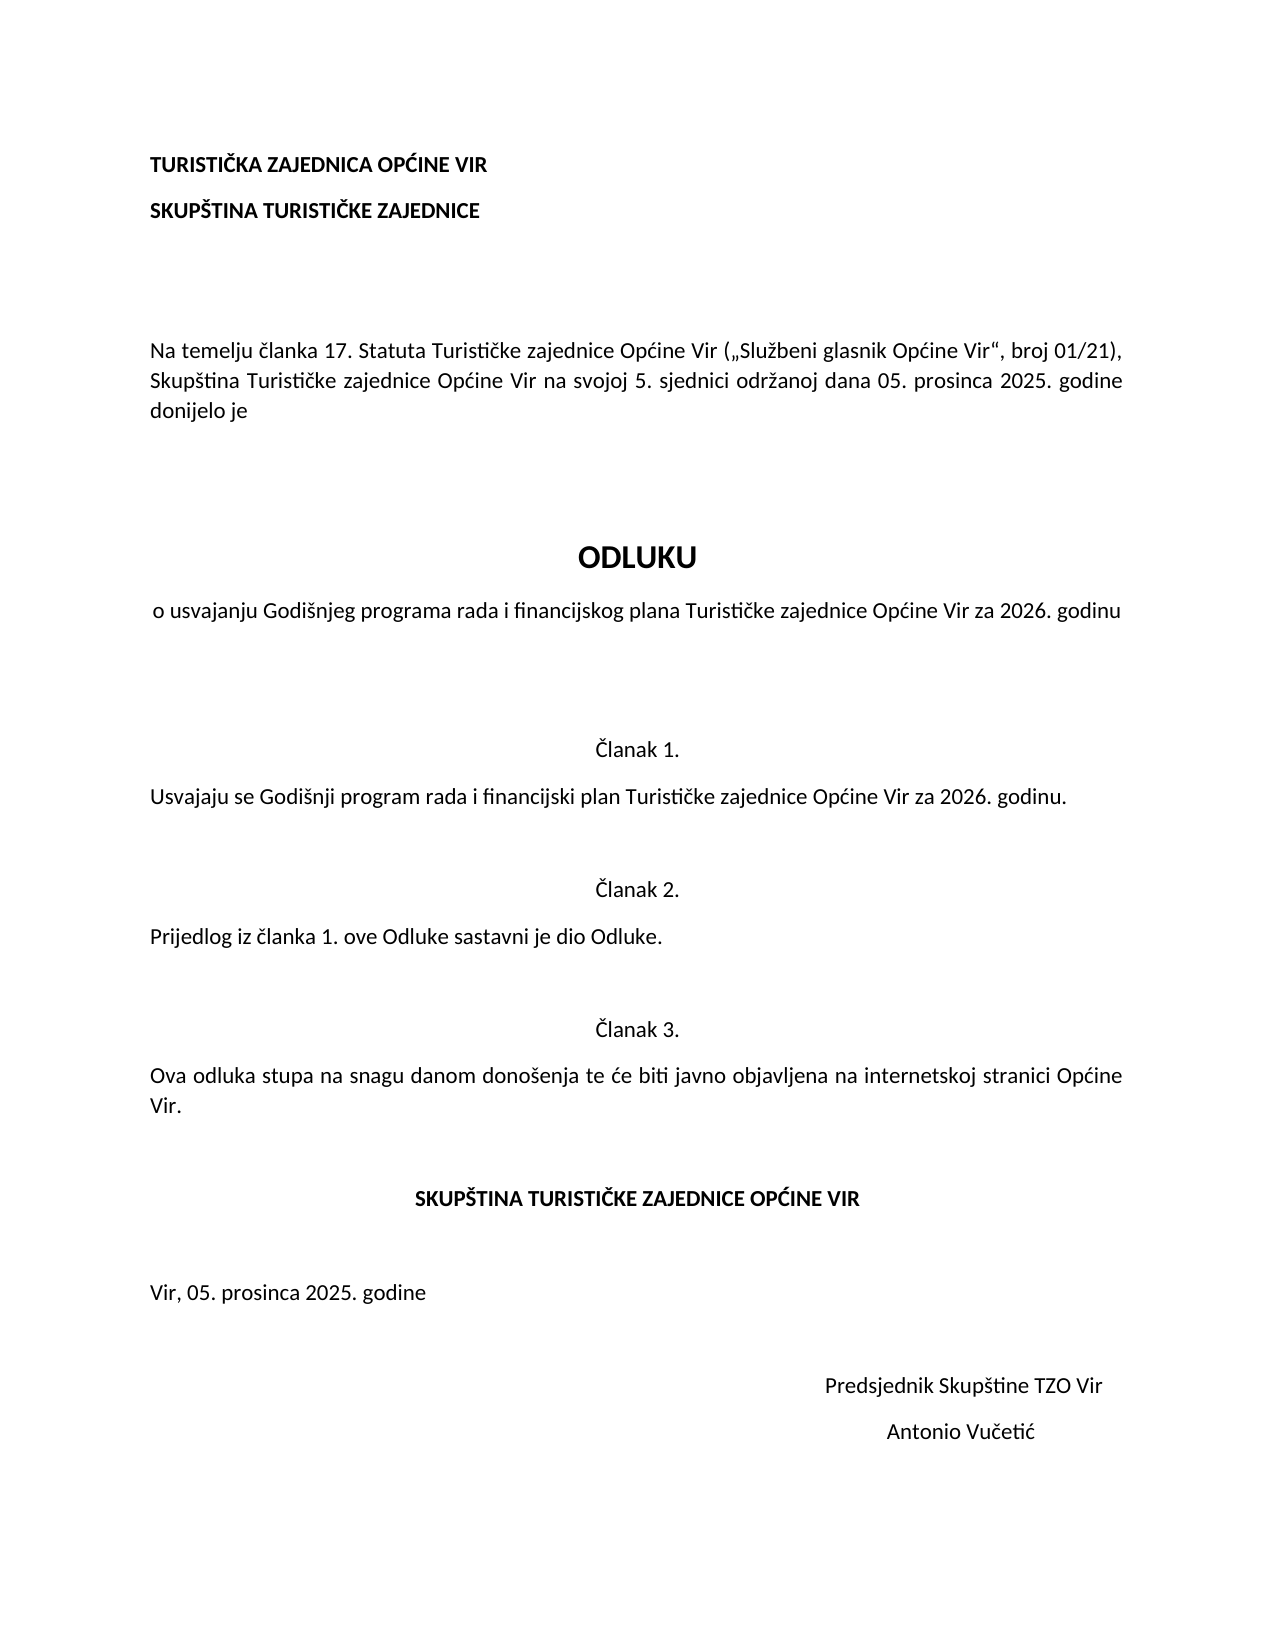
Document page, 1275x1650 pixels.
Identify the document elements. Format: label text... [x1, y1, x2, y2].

text Usvajaju se Godišnji program rada i financijski plan Turističke zajednice Općine Vir za 2026. godinu. [150, 782, 1125, 810]
text o usvajanju Godišnjeg programa rada i financijskog plana Turističke zajednice Općine Vir za 2026. godinu [150, 596, 1125, 624]
text TURISTIČKA ZAJEDNICA OPĆINE VIR [150, 150, 1125, 178]
text Predsjednik Skupštine TZO Vir [150, 1371, 1125, 1399]
text Ova odluka stupa na snagu danom donošenja te će biti javno objavljena na internetskoj stranici Općine Vir. [150, 1062, 1125, 1119]
text SKUPŠTINA TURISTIČKE ZAJEDNICE [150, 197, 1125, 224]
text SKUPŠTINA TURISTIČKE ZAJEDNICE OPĆINE VIR [150, 1184, 1125, 1213]
text Članak 2. [150, 875, 1125, 903]
text Vir, 05. prosinca 2025. godine [150, 1278, 1125, 1306]
text Prijedlog iz članka 1. ove Odluke sastavni je dio Odluke. [150, 922, 1125, 950]
text Članak 3. [150, 1015, 1125, 1043]
text ODLUKU [150, 536, 1125, 576]
text Antonio Vučetić [150, 1417, 1125, 1445]
text Na temelju članka 17. Statuta Turističke zajednice Općine Vir („Službeni glasnik Općine Vir“, broj 01/21), Skupština Turističke zajednice Općine Vir na svojoj 5. sjednici održanoj dana 05. prosinca 2025. godine donijelo je [150, 336, 1125, 424]
text Članak 1. [150, 736, 1125, 764]
